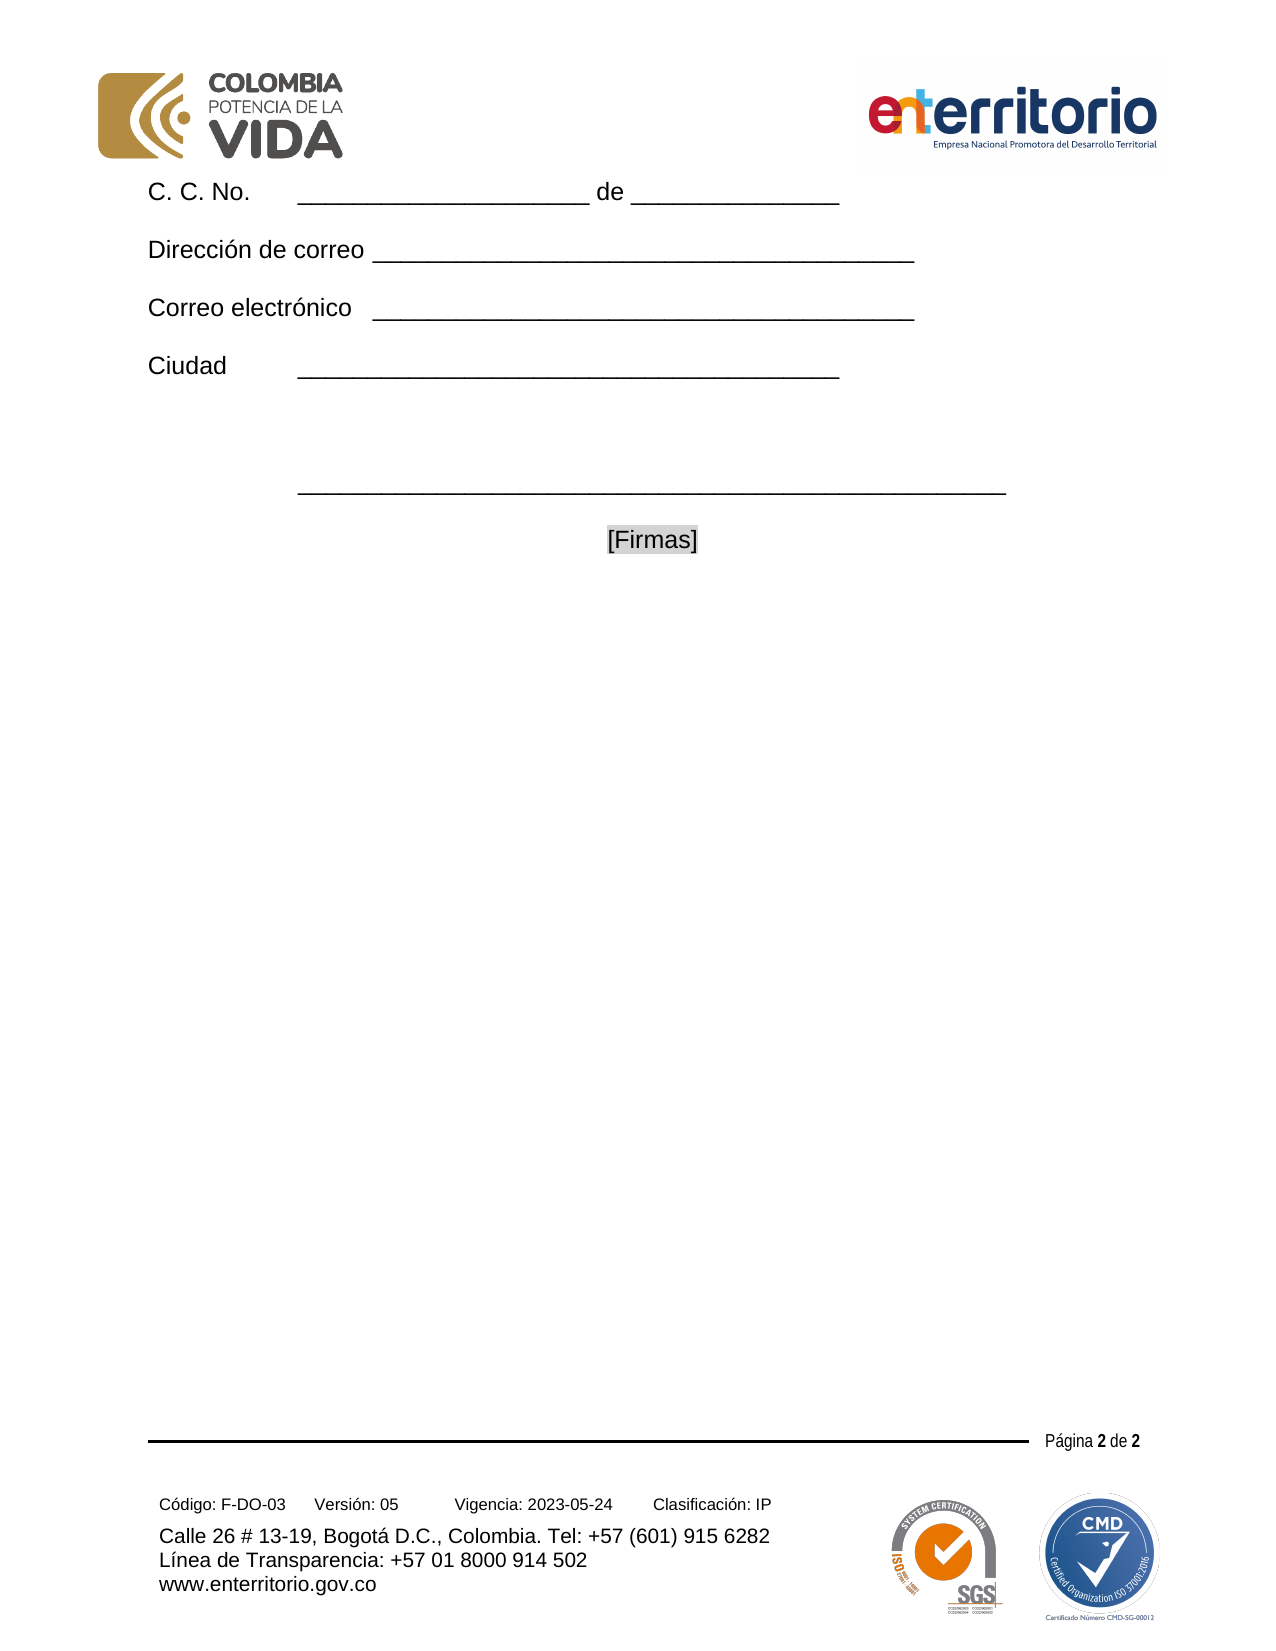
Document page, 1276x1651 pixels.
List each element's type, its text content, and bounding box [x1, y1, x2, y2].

text [Firmas] [148, 525, 1157, 554]
text Correo electrónico _______________________________________ [148, 293, 1157, 322]
text Dirección de correo _______________________________________ [148, 235, 1157, 264]
text ___________________________________________________ [148, 467, 1157, 496]
text C. C. No. _____________________ de _______________ [148, 177, 1157, 206]
text Ciudad _______________________________________ [148, 351, 1157, 380]
